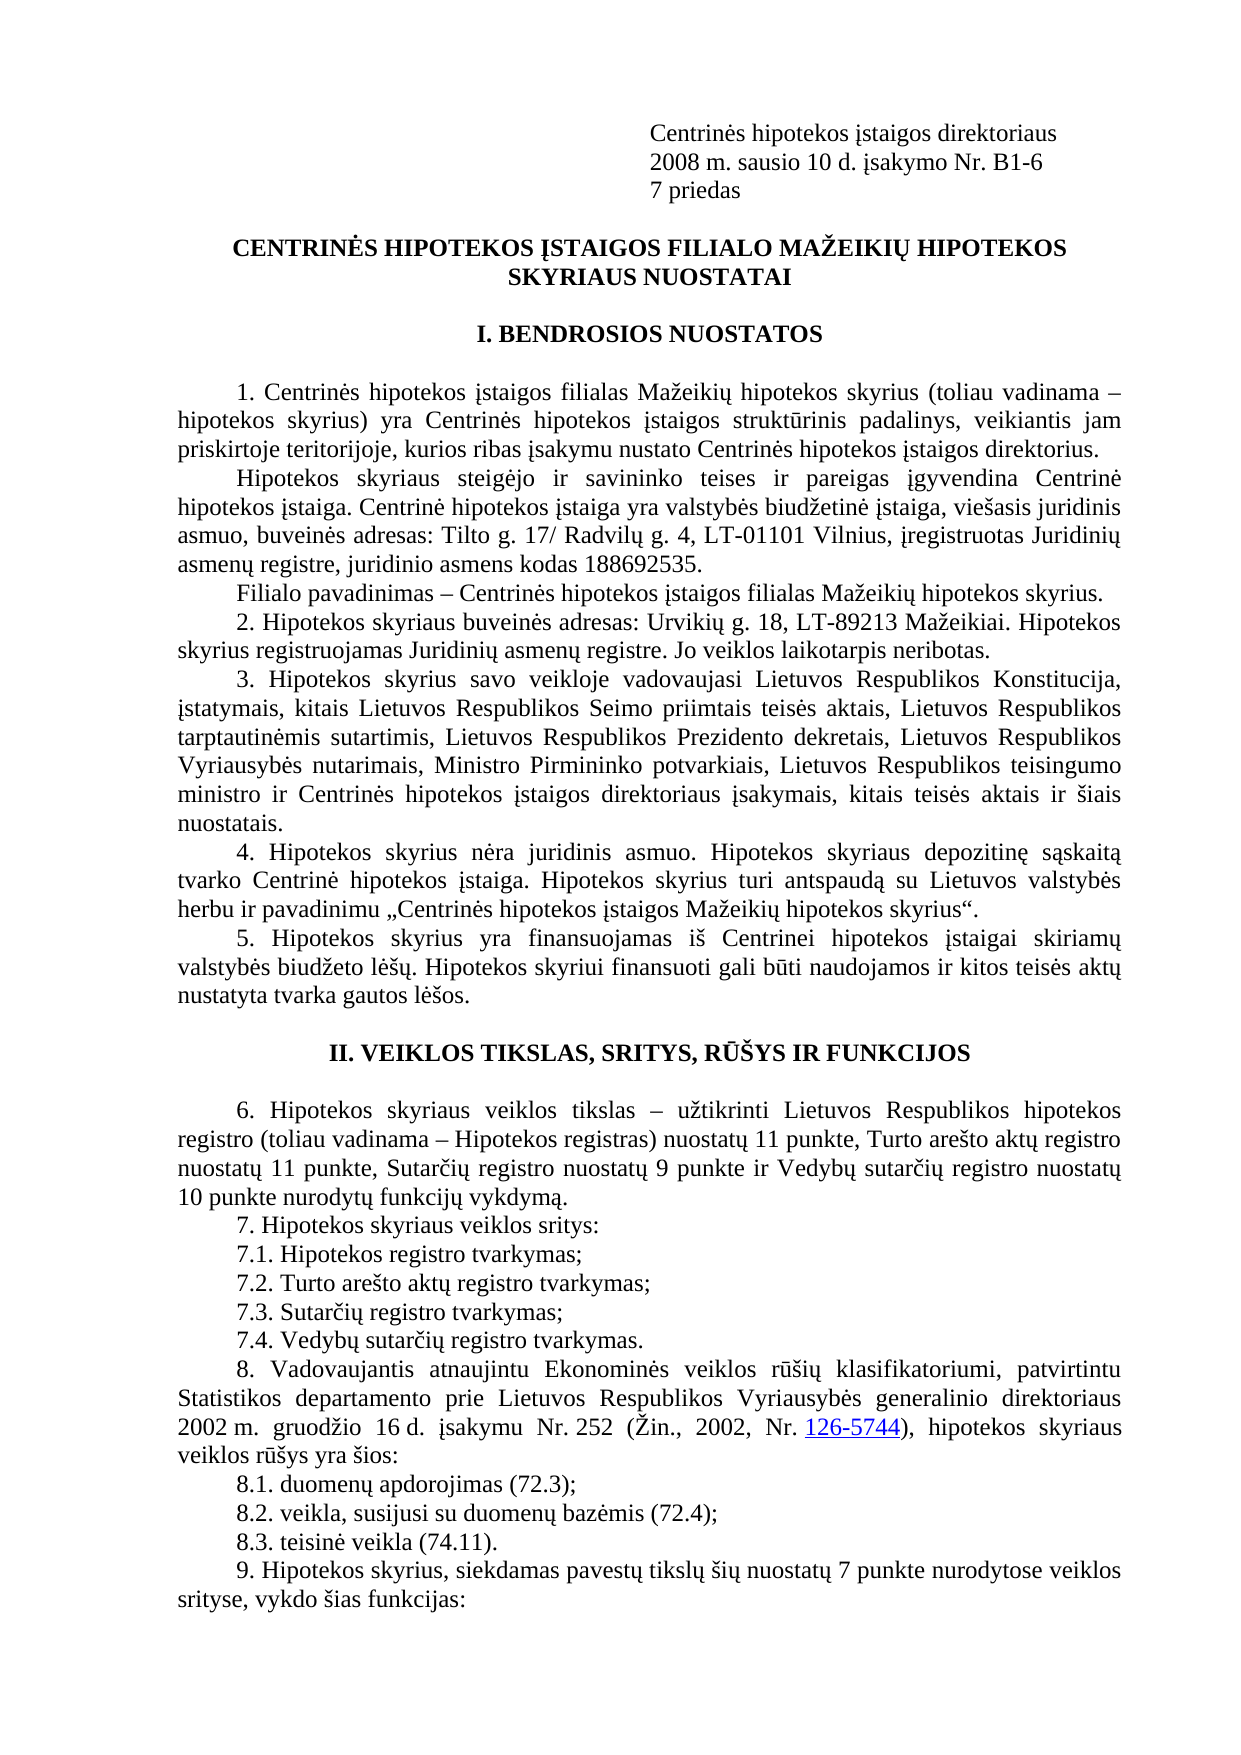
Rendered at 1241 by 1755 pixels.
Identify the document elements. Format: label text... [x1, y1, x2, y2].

text 7.3. Sutarčių registro tvarkymas; [177, 1297, 1122, 1326]
text 8.2. veikla, susijusi su duomenų bazėmis (72.4); [177, 1498, 1122, 1527]
text Hipotekos skyriaus steigėjo ir savininko teises ir pareigas įgyvendina Centrinė hipotekos įstaiga. Centrinė hipotekos įstaiga yra valstybės biudžetinė įstaiga, viešasis juridinis asmuo, buveinės adresas: Tilto g. 17/ Radvilų g. 4, LT-01101 Vilnius, įregistruotas Juridinių asmenų registre, juridinio asmens kodas 188692535. [177, 463, 1122, 578]
text 7 priedas [649, 176, 1122, 204]
text 2008 m. sausio 10 d. įsakymo Nr. B1-6 [649, 147, 1122, 176]
text Centrinės hipotekos įstaigos filialo MAŽEIKIŲ hipotekos skyriaus nuostatai [177, 233, 1122, 291]
text Filialo pavadinimas – Centrinės hipotekos įstaigos filialas Mažeikių hipotekos skyrius. [177, 578, 1122, 607]
text 1. Centrinės hipotekos įstaigos filialas Mažeikių hipotekos skyrius (toliau vadinama – hipotekos skyrius) yra Centrinės hipotekos įstaigos struktūrinis padalinys, veikiantis jam priskirtoje teritorijoje, kurios ribas įsakymu nustato Centrinės hipotekos įstaigos direktorius. [177, 377, 1122, 463]
text 8. Vadovaujantis atnaujintu Ekonominės veiklos rūšių klasifikatoriumi, patvirtintu Statistikos departamento prie Lietuvos Respublikos Vyriausybės generalinio direktoriaus 2002 m. gruodžio 16 d. įsakymu Nr. 252 (Žin., 2002, Nr. 126-5744), hipotekos skyriaus veiklos rūšys yra šios: [177, 1354, 1122, 1469]
text 7.1. Hipotekos registro tvarkymas; [177, 1239, 1122, 1268]
text 3. Hipotekos skyrius savo veikloje vadovaujasi Lietuvos Respublikos Konstitucija, įstatymais, kitais Lietuvos Respublikos Seimo priimtais teisės aktais, Lietuvos Respublikos tarptautinėmis sutartimis, Lietuvos Respublikos Prezidento dekretais, Lietuvos Respublikos Vyriausybės nutarimais, Ministro Pirmininko potvarkiais, Lietuvos Respublikos teisingumo ministro ir Centrinės hipotekos įstaigos direktoriaus įsakymais, kitais teisės aktais ir šiais nuostatais. [177, 664, 1122, 837]
text 2. Hipotekos skyriaus buveinės adresas: Urvikių g. 18, LT-89213 Mažeikiai. Hipotekos skyrius registruojamas Juridinių asmenų registre. Jo veiklos laikotarpis neribotas. [177, 607, 1122, 664]
text Centrinės hipotekos įstaigos direktoriaus [649, 118, 1122, 147]
text II. VEIKLOS TIKSLAS, SRITYS, RŪŠYS IR FUNKCIJOS [177, 1038, 1122, 1067]
text 4. Hipotekos skyrius nėra juridinis asmuo. Hipotekos skyriaus depozitinę sąskaitą tvarko Centrinė hipotekos įstaiga. Hipotekos skyrius turi antspaudą su Lietuvos valstybės herbu ir pavadinimu „Centrinės hipotekos įstaigos Mažeikių hipotekos skyrius“. [177, 837, 1122, 923]
text 8.3. teisinė veikla (74.11). [177, 1527, 1122, 1556]
text 7.4. Vedybų sutarčių registro tvarkymas. [177, 1326, 1122, 1354]
text 9. Hipotekos skyrius, siekdamas pavestų tikslų šių nuostatų 7 punkte nurodytose veiklos srityse, vykdo šias funkcijas: [177, 1556, 1122, 1613]
text 8.1. duomenų apdorojimas (72.3); [177, 1469, 1122, 1498]
text 7. Hipotekos skyriaus veiklos sritys: [177, 1211, 1122, 1239]
text 7.2. Turto arešto aktų registro tvarkymas; [177, 1268, 1122, 1297]
text 5. Hipotekos skyrius yra finansuojamas iš Centrinei hipotekos įstaigai skiriamų valstybės biudžeto lėšų. Hipotekos skyriui finansuoti gali būti naudojamos ir kitos teisės aktų nustatyta tvarka gautos lėšos. [177, 923, 1122, 1009]
text I. BENDROSIOS NUOSTATOS [177, 319, 1122, 348]
text 6. Hipotekos skyriaus veiklos tikslas – užtikrinti Lietuvos Respublikos hipotekos registro (toliau vadinama – Hipotekos registras) nuostatų 11 punkte, Turto arešto aktų registro nuostatų 11 punkte, Sutarčių registro nuostatų 9 punkte ir Vedybų sutarčių registro nuostatų 10 punkte nurodytų funkcijų vykdymą. [177, 1096, 1122, 1211]
